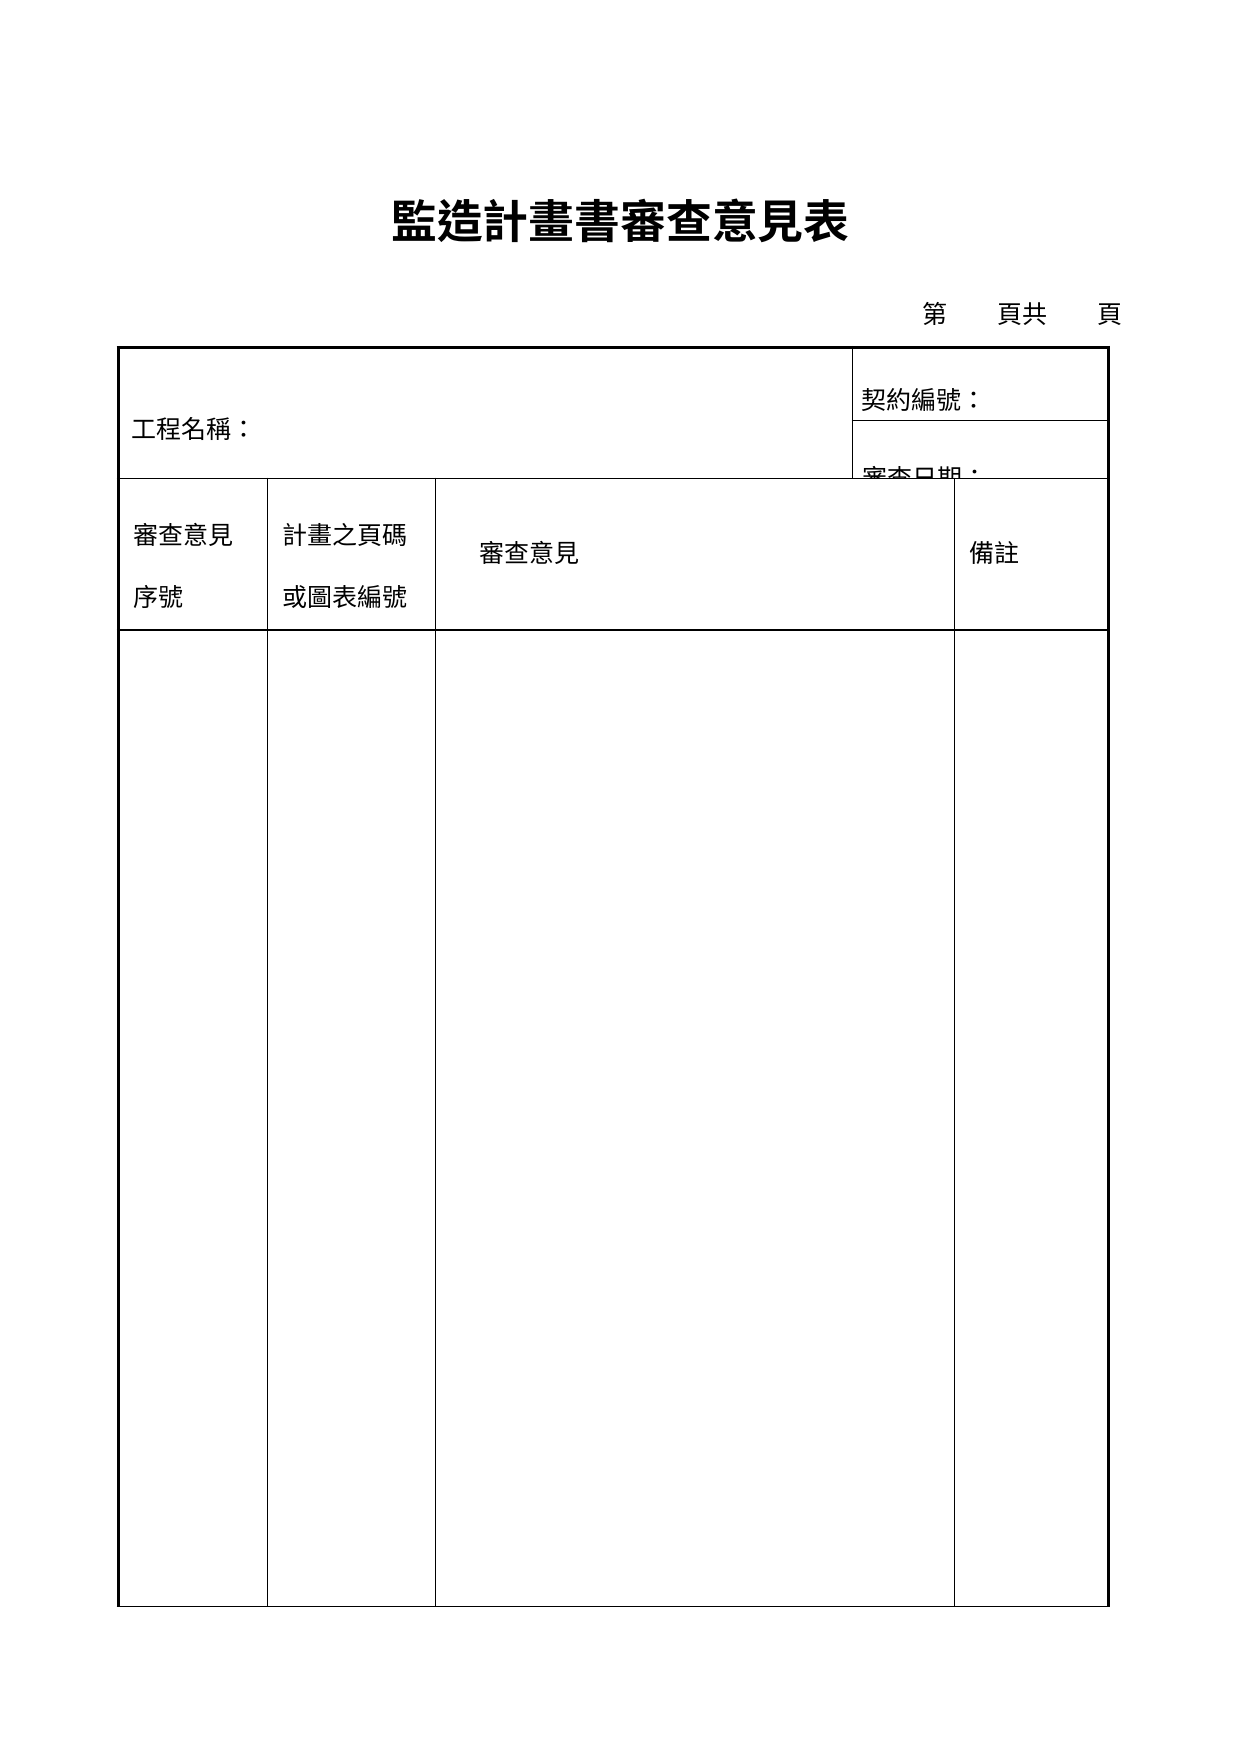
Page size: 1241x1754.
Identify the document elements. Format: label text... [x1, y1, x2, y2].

table_cell [120, 631, 267, 1606]
table_cell 計畫之頁碼或圖表編號 [268, 479, 435, 629]
table_header 工程名稱： [120, 349, 852, 478]
table_header 契約編號： [853, 349, 1107, 420]
table_cell 備註 [955, 479, 1107, 629]
text 第 頁共 頁 [118, 271, 1122, 333]
table_cell 審查日期： [853, 421, 1107, 478]
table_cell 審查意見 序號 [120, 479, 267, 629]
text 監造計畫書審查意見表 [118, 127, 1122, 252]
table_cell [268, 631, 435, 1606]
table_cell [955, 631, 1107, 1606]
table_cell [436, 631, 954, 1606]
table_cell 審查意見 [436, 479, 954, 629]
